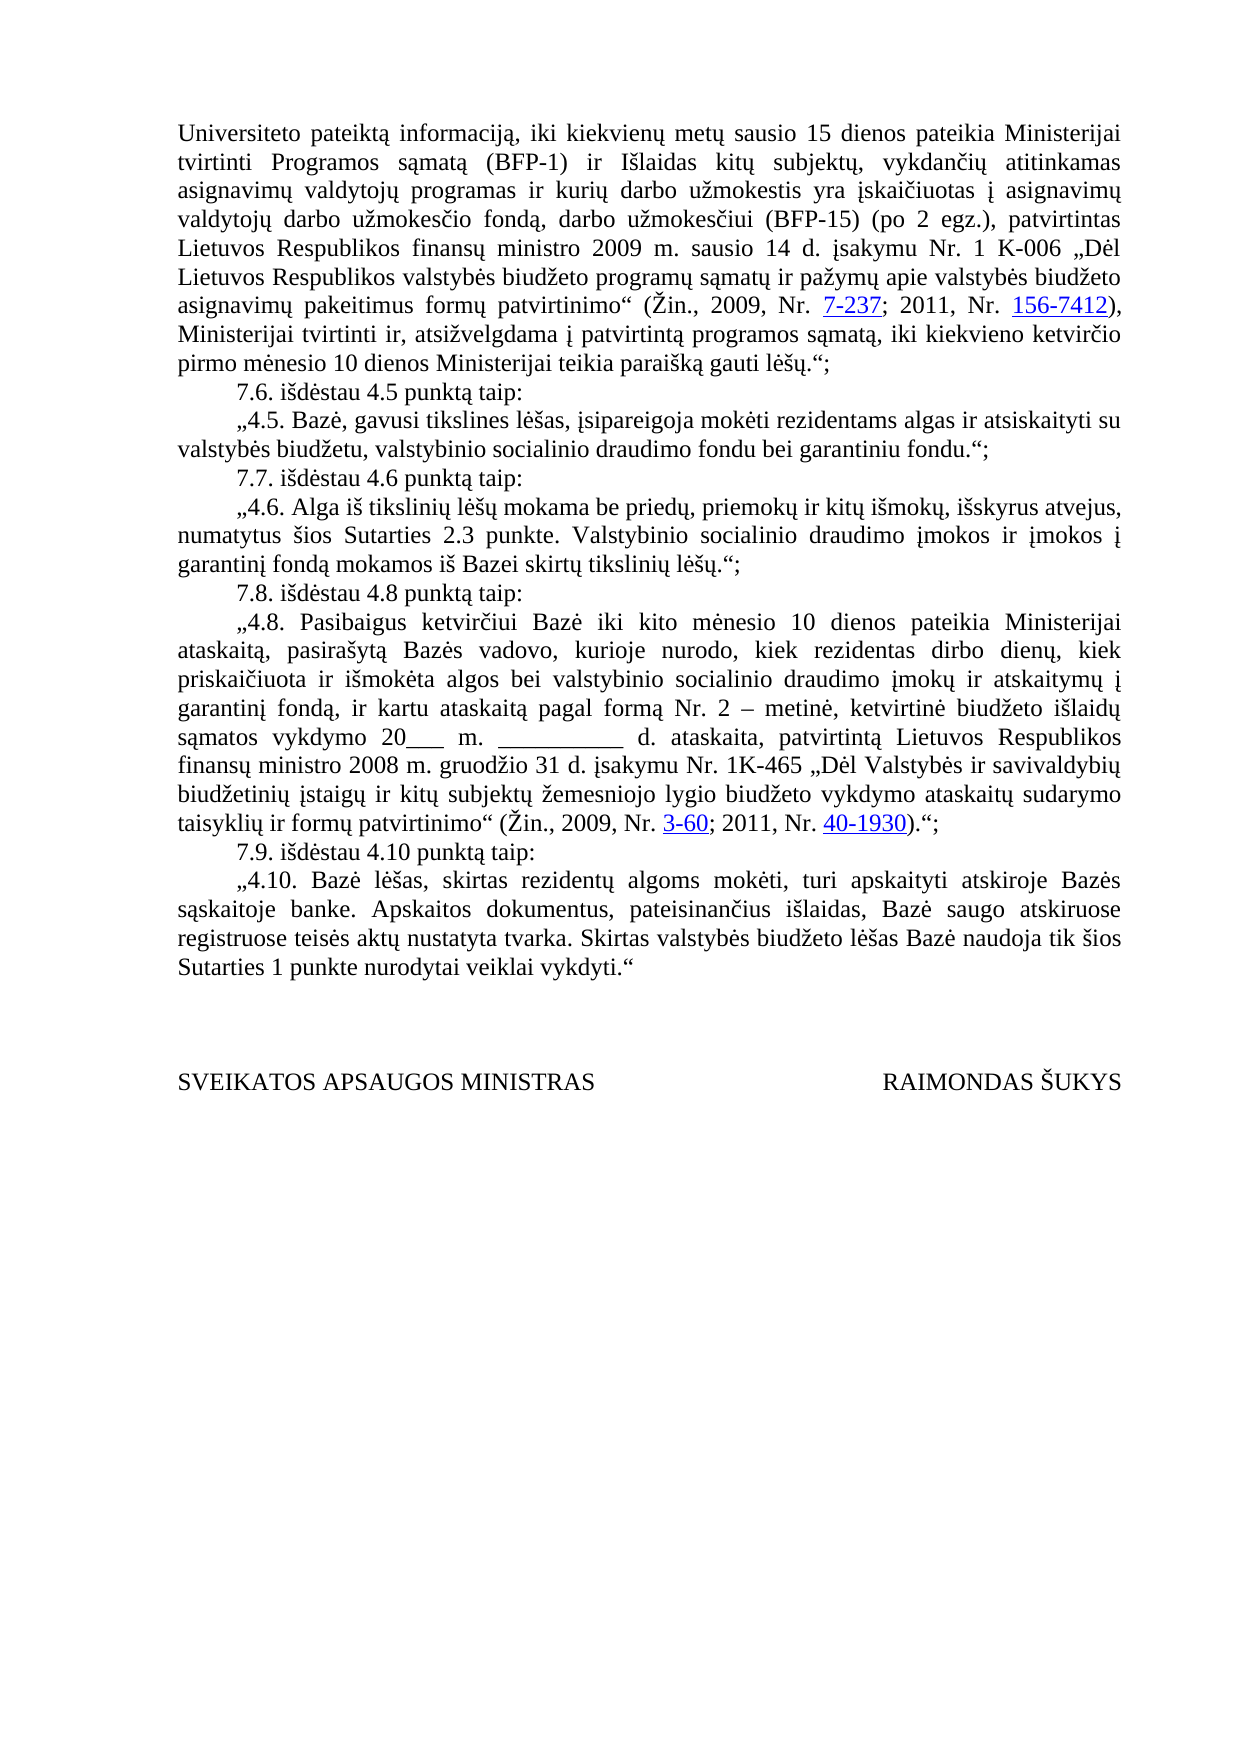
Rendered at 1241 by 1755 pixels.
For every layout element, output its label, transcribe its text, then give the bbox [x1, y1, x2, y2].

text 7.7. išdėstau 4.6 punktą taip: [177, 463, 1122, 492]
text „4.10. Bazė lėšas, skirtas rezidentų algoms mokėti, turi apskaityti atskiroje Bazės sąskaitoje banke. Apskaitos dokumentus, pateisinančius išlaidas, Bazė saugo atskiruose registruose teisės aktų nustatyta tvarka. Skirtas valstybės biudžeto lėšas Bazė naudoja tik šios Sutarties 1 punkte nurodytai veiklai vykdyti.“ [177, 866, 1122, 981]
text SVEIKATOS APSAUGOS MINISTRAS RAIMONDAS ŠUKYS [177, 1067, 1122, 1096]
text 7.9. išdėstau 4.10 punktą taip: [177, 837, 1122, 866]
text „4.8. Pasibaigus ketvirčiui Bazė iki kito mėnesio 10 dienos pateikia Ministerijai ataskaitą, pasirašytą Bazės vadovo, kurioje nurodo, kiek rezidentas dirbo dienų, kiek priskaičiuota ir išmokėta algos bei valstybinio socialinio draudimo įmokų ir atskaitymų į garantinį fondą, ir kartu ataskaitą pagal formą Nr. 2 – metinė, ketvirtinė biudžeto išlaidų sąmatos vykdymo 20___ m. __________ d. ataskaita, patvirtintą Lietuvos Respublikos finansų ministro 2008 m. gruodžio 31 d. įsakymu Nr. 1K-465 „Dėl Valstybės ir savivaldybių biudžetinių įstaigų ir kitų subjektų žemesniojo lygio biudžeto vykdymo ataskaitų sudarymo taisyklių ir formų patvirtinimo“ (Žin., 2009, Nr. 3-60; 2011, Nr. 40-1930).“; [177, 607, 1122, 837]
text Universiteto pateiktą informaciją, iki kiekvienų metų sausio 15 dienos pateikia Ministerijai tvirtinti Programos sąmatą (BFP-1) ir Išlaidas kitų subjektų, vykdančių atitinkamas asignavimų valdytojų programas ir kurių darbo užmokestis yra įskaičiuotas į asignavimų valdytojų darbo užmokesčio fondą, darbo užmokesčiui (BFP-15) (po 2 egz.), patvirtintas Lietuvos Respublikos finansų ministro 2009 m. sausio 14 d. įsakymu Nr. 1 K-006 „Dėl Lietuvos Respublikos valstybės biudžeto programų sąmatų ir pažymų apie valstybės biudžeto asignavimų pakeitimus formų patvirtinimo“ (Žin., 2009, Nr. 7-237; 2011, Nr. 156-7412), Ministerijai tvirtinti ir, atsižvelgdama į patvirtintą programos sąmatą, iki kiekvieno ketvirčio pirmo mėnesio 10 dienos Ministerijai teikia paraišką gauti lėšų.“; [177, 118, 1122, 377]
text 7.8. išdėstau 4.8 punktą taip: [177, 578, 1122, 607]
text 7.6. išdėstau 4.5 punktą taip: [177, 377, 1122, 406]
text „4.5. Bazė, gavusi tikslines lėšas, įsipareigoja mokėti rezidentams algas ir atsiskaityti su valstybės biudžetu, valstybinio socialinio draudimo fondu bei garantiniu fondu.“; [177, 406, 1122, 463]
text „4.6. Alga iš tikslinių lėšų mokama be priedų, priemokų ir kitų išmokų, išskyrus atvejus, numatytus šios Sutarties 2.3 punkte. Valstybinio socialinio draudimo įmokos ir įmokos į garantinį fondą mokamos iš Bazei skirtų tikslinių lėšų.“; [177, 492, 1122, 578]
